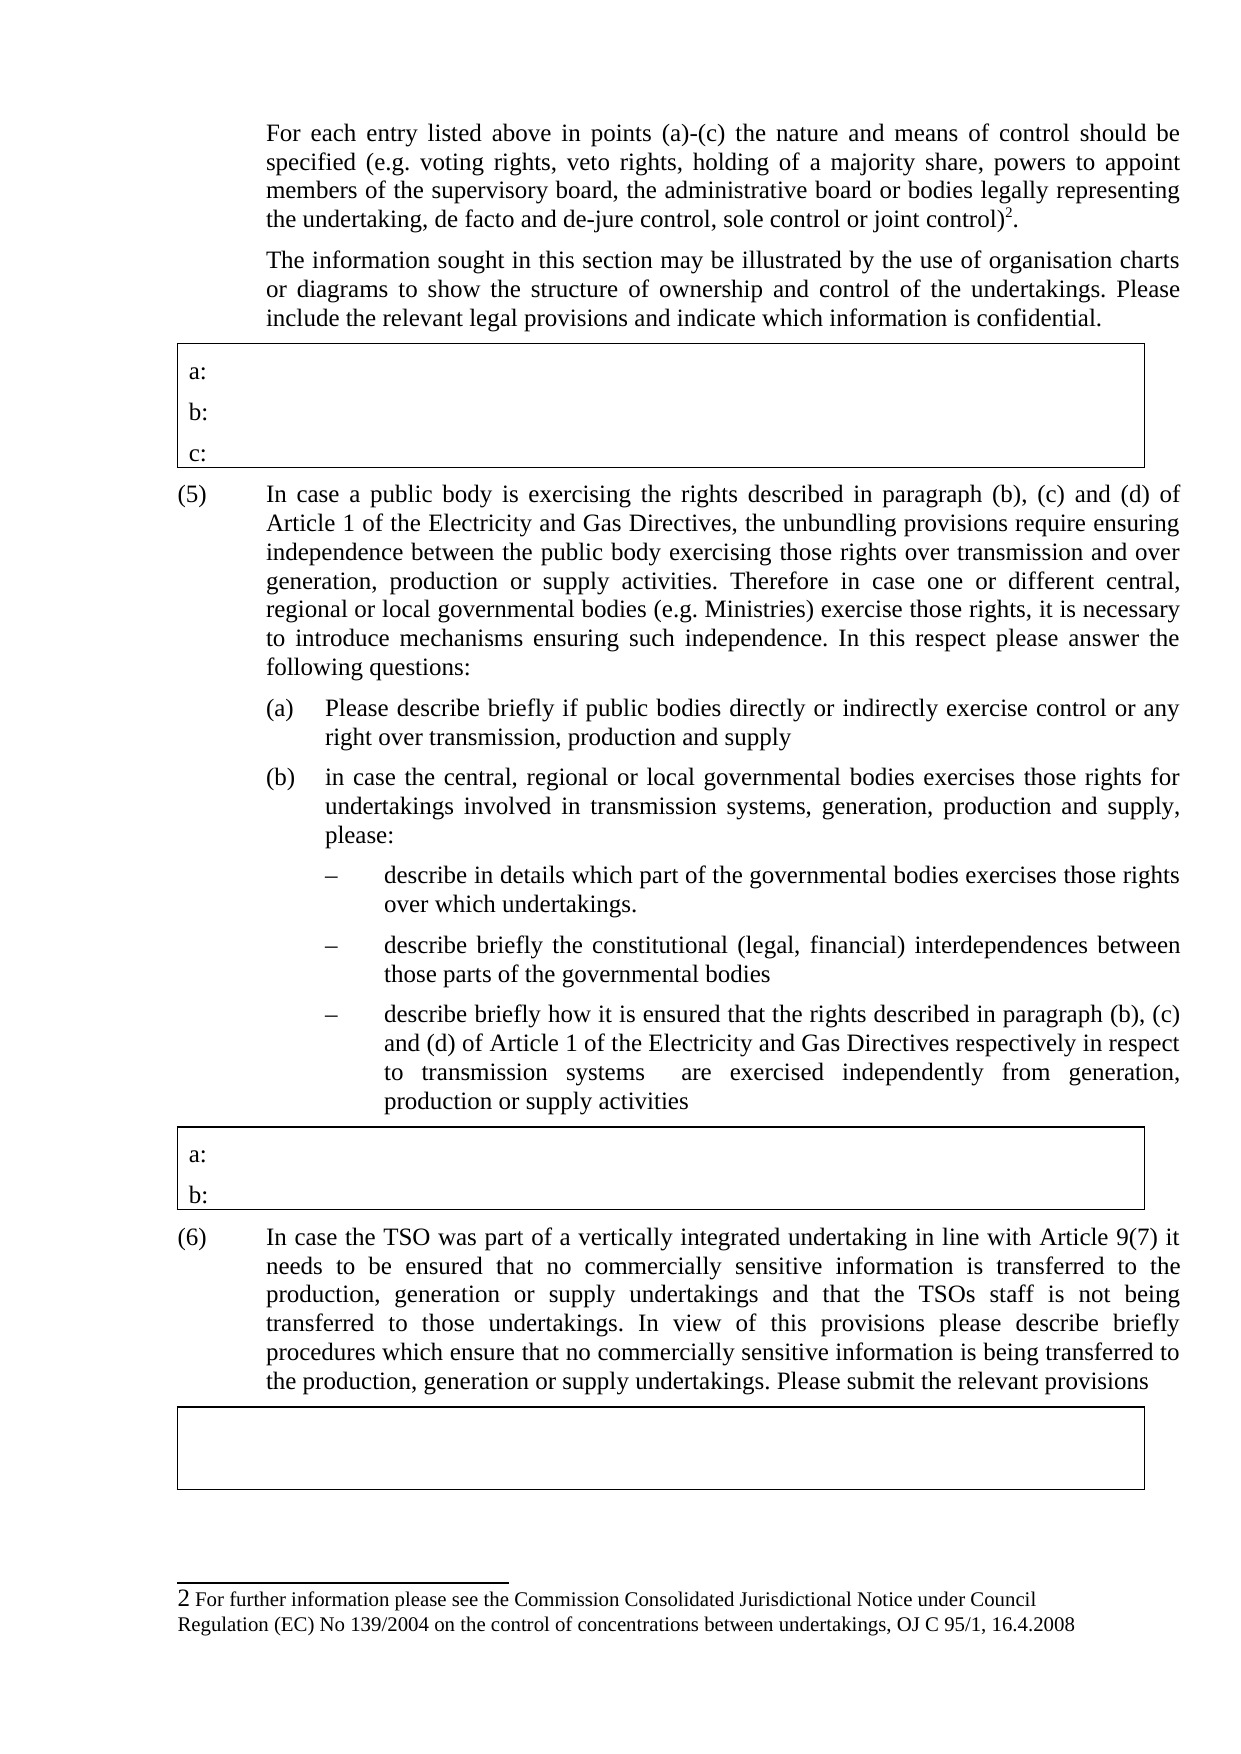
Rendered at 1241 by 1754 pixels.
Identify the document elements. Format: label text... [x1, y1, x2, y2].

text – describe briefly how it is ensured that the rights described in paragraph (b), (c) and (d) of Article 1 of the Electricity and Gas Directives respectively in respect to transmission systems are exercised independently from generation, production or supply activities [325, 999, 1181, 1114]
text – describe briefly the constitutional (legal, financial) interdependences between those parts of the governmental bodies [325, 930, 1181, 987]
text For each entry listed above in points (a)-(c) the nature and means of control should be specified (e.g. voting rights, veto rights, holding of a majority share, powers to appoint members of the supervisory board, the administrative board or bodies legally representing the undertaking, de facto and de-jure control, sole control or joint control). [266, 118, 1181, 233]
text (5) In case a public body is exercising the rights described in paragraph (b), (c) and (d) of Article 1 of the Electricity and Gas Directives, the unbundling provisions require ensuring independence between the public body exercising those rights over transmission and over generation, production or supply activities. Therefore in case one or different central, regional or local governmental bodies (e.g. Ministries) exercise those rights, it is necessary to introduce mechanisms ensuring such independence. In this respect please answer the following questions: [177, 479, 1181, 681]
table_header a: b: c: [178, 344, 1144, 467]
text (a) Please describe briefly if public bodies directly or indirectly exercise control or any right over transmission, production and supply [266, 693, 1181, 750]
text (6) In case the TSO was part of a vertically integrated undertaking in line with Article 9(7) it needs to be ensured that no commercially sensitive information is transferred to the production, generation or supply undertakings and that the TSOs staff is not being transferred to those undertakings. In view of this provisions please describe briefly procedures which ensure that no commercially sensitive information is being transferred to the production, generation or supply undertakings. Please submit the relevant provisions [177, 1222, 1181, 1394]
text Regulation (EC) No 139/2004 on the control of concentrations between undertakings, OJ C 95/1, 16.4.2008 [177, 1612, 1181, 1636]
text The information sought in this section may be illustrated by the use of organisation charts or diagrams to show the structure of ownership and control of the undertakings. Please include the relevant legal provisions and indicate which information is confidential. [266, 245, 1181, 331]
table_header a: b: [178, 1128, 1144, 1209]
text (b) in case the central, regional or local governmental bodies exercises those rights for undertakings involved in transmission systems, generation, production and supply, please: [266, 762, 1181, 848]
text – describe in details which part of the governmental bodies exercises those rights over which undertakings. [325, 861, 1181, 918]
table_header [178, 1408, 1144, 1489]
text For further information please see the Commission Consolidated Jurisdictional Notice under Council [177, 1583, 1181, 1612]
